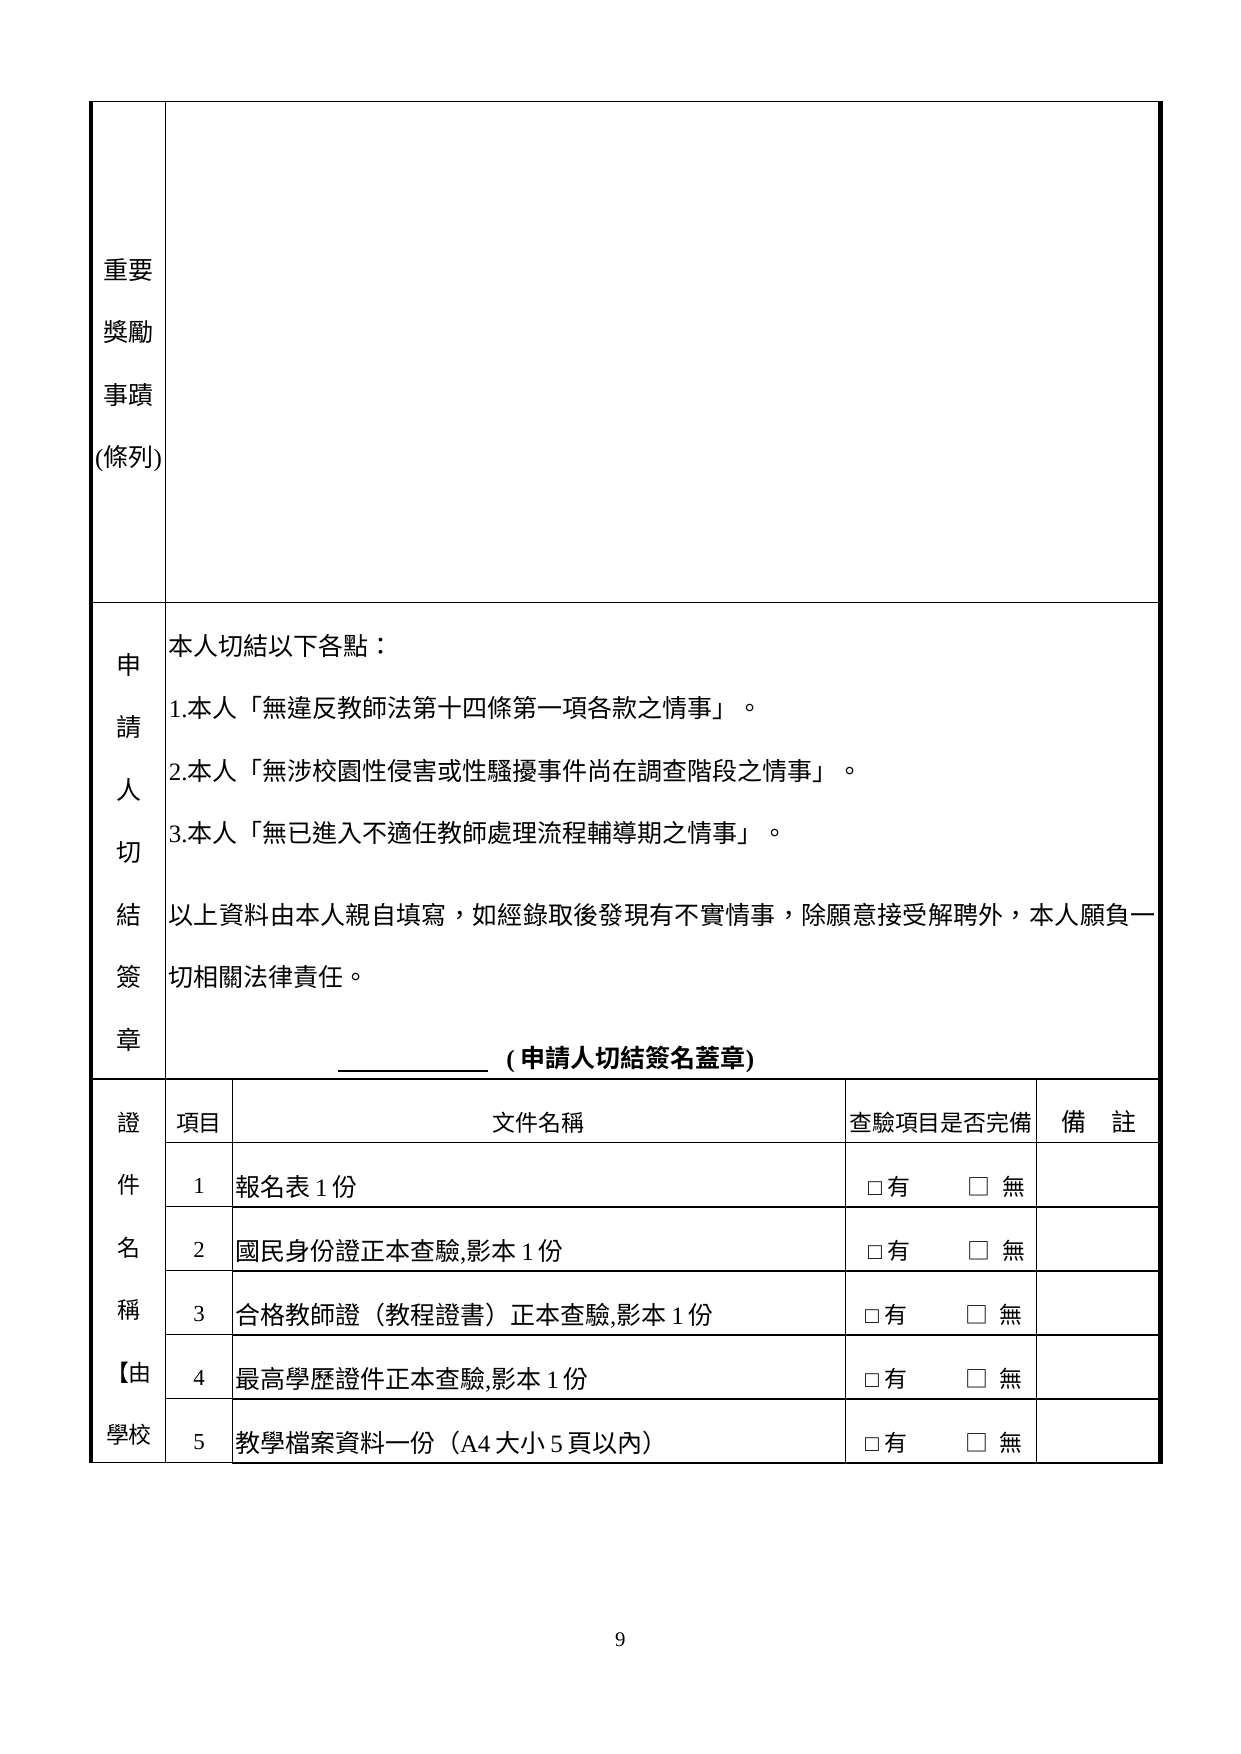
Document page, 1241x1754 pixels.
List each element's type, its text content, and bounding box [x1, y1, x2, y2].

table_cell 證 件 名 稱 【由學校人員查填】 [93, 1080, 165, 1462]
table_cell 報名表1份 [233, 1143, 845, 1206]
table_cell [1037, 1400, 1158, 1462]
table_cell [1037, 1208, 1158, 1270]
table_cell 2 [166, 1207, 232, 1270]
table_cell □ 有 □ 無 [846, 1208, 1036, 1270]
table_cell 5 [166, 1399, 232, 1462]
table_cell [1037, 1143, 1158, 1206]
table_cell □ 有 □ 無 [846, 1336, 1036, 1398]
table_cell 項目 [166, 1080, 232, 1142]
table_cell □ 有 □ 無 [846, 1400, 1036, 1462]
table_cell □ 有 □ 無 [846, 1143, 1036, 1206]
table_cell 3 [166, 1271, 232, 1334]
table_cell [166, 102, 1158, 602]
table_cell [1037, 1336, 1158, 1398]
table_cell 最高學歷證件正本查驗,影本1份 [233, 1336, 845, 1398]
table_cell 本人切結以下各點： 1.本人「無違反教師法第十四條第一項各款之情事」。 2.本人「無涉校園性侵害或性騷擾事件尚在調查階段之情事」。 3.本人「無已進入不適任教師處理流程輔導期之情事」。 以上資料由本人親自填寫，如經錄取後發現有不實情事，除願意接受解聘外，本人願負一切相關法律責任。 ( 申請人切結簽名蓋章) [166, 603, 1158, 1078]
table_cell 教學檔案資料一份（A4大小5頁以內） [233, 1400, 845, 1462]
table_cell 重要 獎勵 事蹟 (條列) [93, 102, 165, 602]
table_cell 備 註 [1037, 1080, 1158, 1142]
table_cell □ 有 □ 無 [846, 1272, 1036, 1334]
table_cell 4 [166, 1335, 232, 1398]
table_cell 文件名稱 [233, 1080, 845, 1142]
table_cell 查驗項目是否完備 [846, 1080, 1036, 1142]
table_cell 1 [166, 1143, 232, 1206]
table_cell 國民身份證正本查驗,影本1份 [233, 1208, 845, 1270]
table_cell 合格教師證（教程證書）正本查驗,影本1份 [233, 1272, 845, 1334]
table_cell 申 請 人 切 結 簽 章 [93, 603, 165, 1078]
table_cell [1037, 1272, 1158, 1334]
